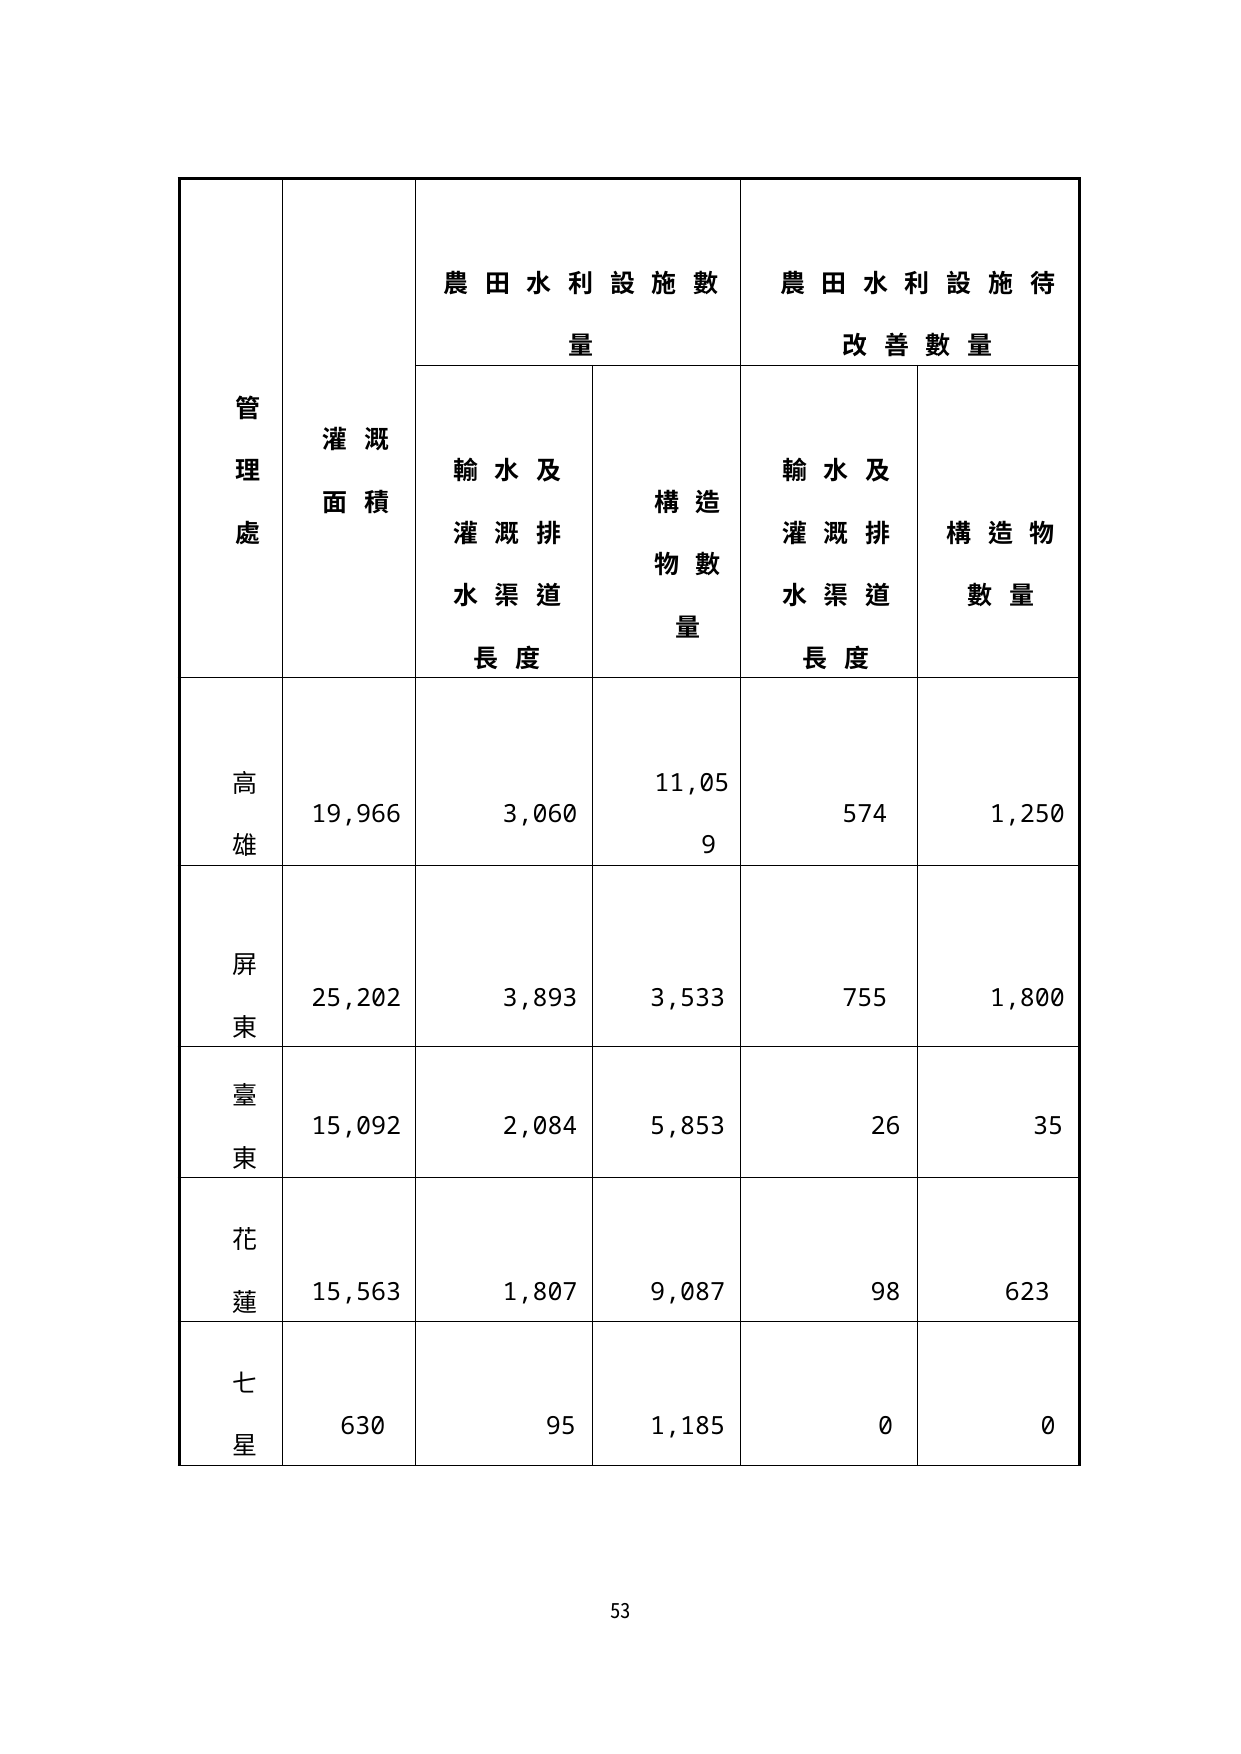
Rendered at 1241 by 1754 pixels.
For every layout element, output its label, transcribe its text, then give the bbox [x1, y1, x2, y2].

table_cell 構造物數量 [918, 366, 1078, 677]
table_cell 屏東 [181, 866, 282, 1046]
table_cell 11,059 [593, 678, 740, 865]
table_cell 25,202 [283, 866, 415, 1046]
table_header 灌溉面積 [283, 180, 415, 677]
table_cell 755 [741, 866, 917, 1046]
table_cell 574 [741, 678, 917, 865]
table_cell 花蓮 [181, 1178, 282, 1321]
table_cell 1,250 [918, 678, 1078, 865]
table_cell 2,084 [416, 1047, 592, 1177]
table_cell 高雄 [181, 678, 282, 865]
table_cell 3,893 [416, 866, 592, 1046]
table_cell 臺東 [181, 1047, 282, 1177]
table_cell 623 [918, 1178, 1078, 1321]
table_cell 1,185 [593, 1322, 740, 1465]
table_cell 26 [741, 1047, 917, 1177]
table_cell 0 [741, 1322, 917, 1465]
table_cell 0 [918, 1322, 1078, 1465]
table_cell 630 [283, 1322, 415, 1465]
table_cell 1,807 [416, 1178, 592, 1321]
table_cell 15,563 [283, 1178, 415, 1321]
table_cell 15,092 [283, 1047, 415, 1177]
table_cell 構造物數量 [593, 366, 740, 677]
table_header 管理處 [181, 180, 282, 677]
table_cell 3,060 [416, 678, 592, 865]
table_header 農田水利設施待改善數量 [741, 180, 1078, 365]
table_header 農田水利設施數量 [416, 180, 740, 365]
table_cell 98 [741, 1178, 917, 1321]
table_cell 七星 [181, 1322, 282, 1465]
table_cell 9,087 [593, 1178, 740, 1321]
table_cell 3,533 [593, 866, 740, 1046]
table_cell 19,966 [283, 678, 415, 865]
table_cell 95 [416, 1322, 592, 1465]
table_cell 35 [918, 1047, 1078, 1177]
table_cell 輸水及灌溉排水渠道長度 [416, 366, 592, 677]
table_cell 5,853 [593, 1047, 740, 1177]
table_cell 1,800 [918, 866, 1078, 1046]
table_cell 輸水及灌溉排水渠道長度 [741, 366, 917, 677]
